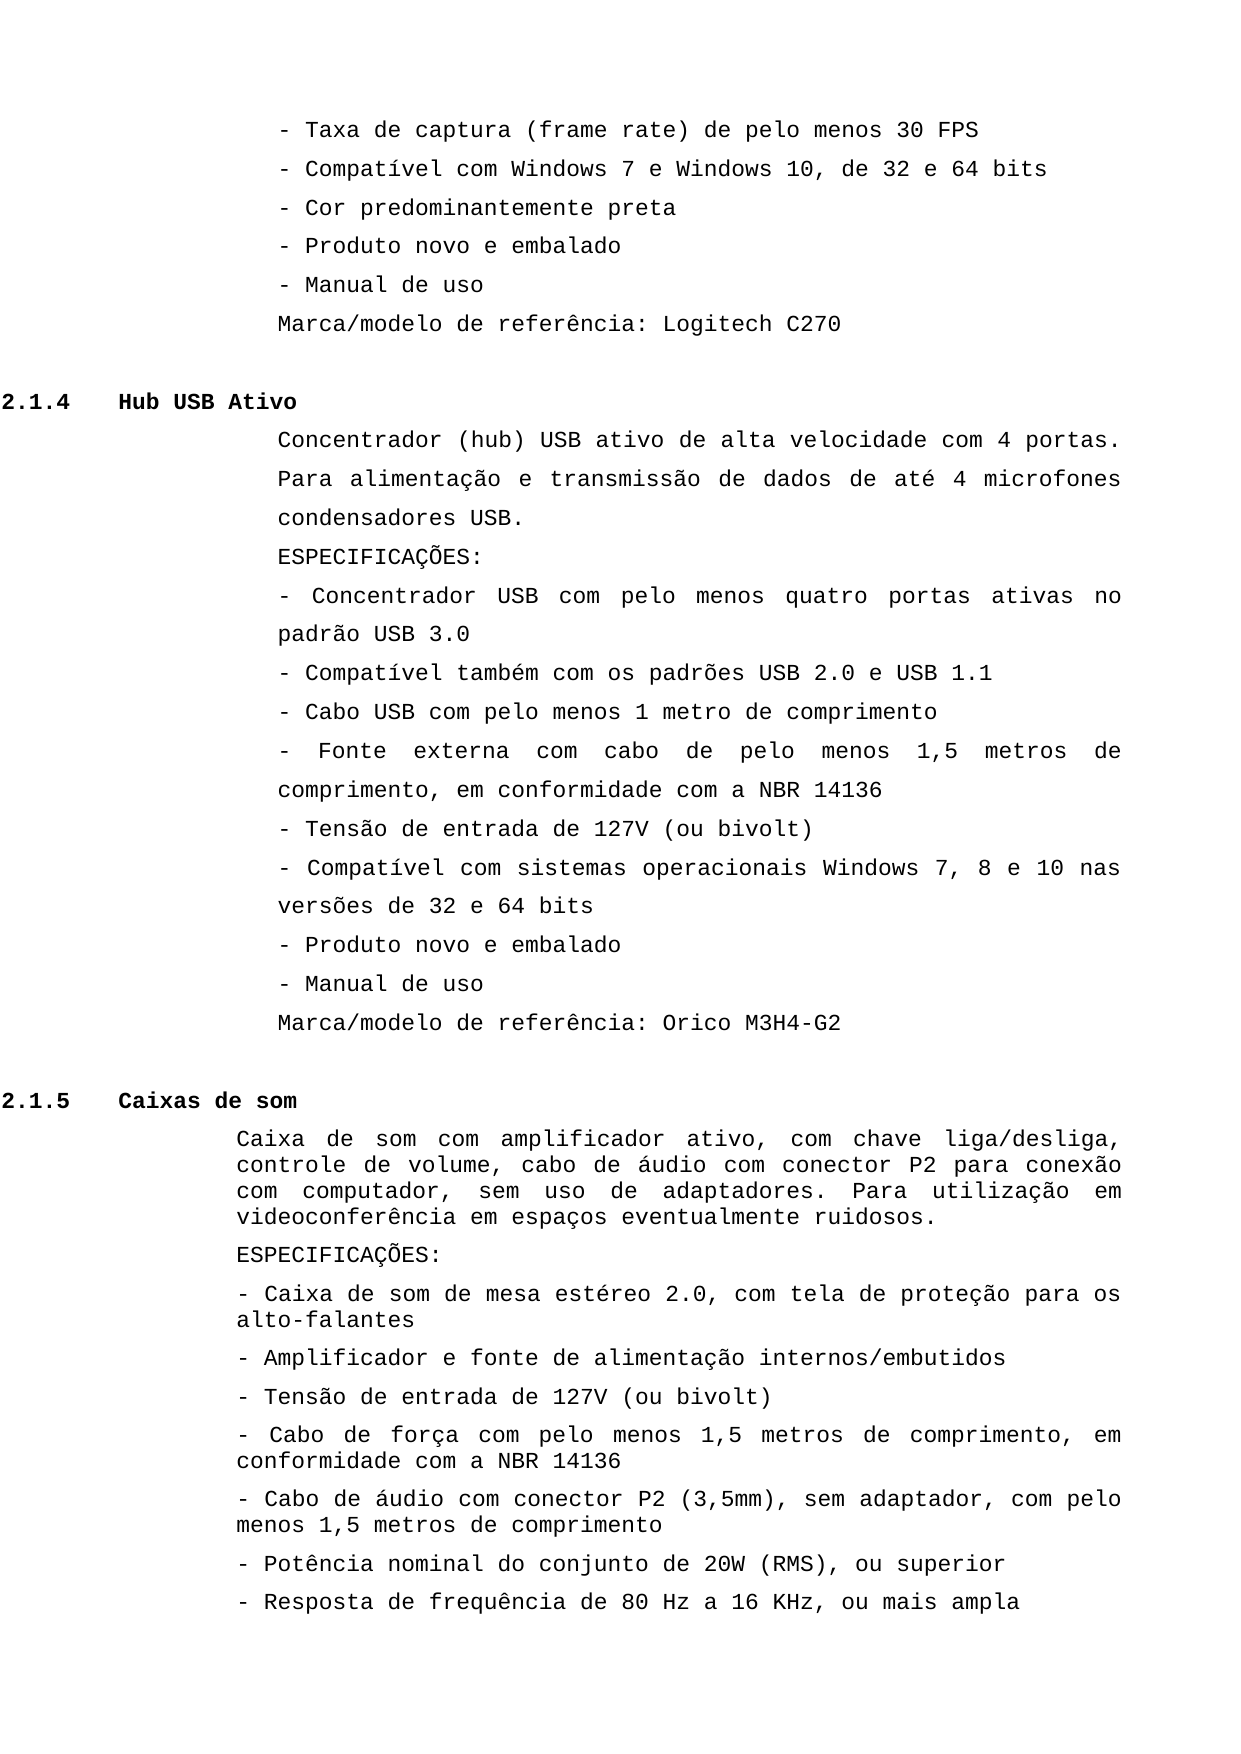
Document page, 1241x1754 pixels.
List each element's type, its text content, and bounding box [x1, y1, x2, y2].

text - Fonte externa com cabo de pelo menos 1,5 metros de comprimento, em conformidade com a NBR 14136 [277, 739, 1122, 804]
text - Compatível também com os padrões USB 2.0 e USB 1.1 [277, 662, 1122, 688]
text - Tensão de entrada de 127V (ou bivolt) [236, 1385, 1122, 1411]
text - Taxa de captura (frame rate) de pelo menos 30 FPS [277, 118, 1122, 144]
text - Manual de uso [277, 972, 1122, 998]
text Concentrador (hub) USB ativo de alta velocidade com 4 portas. Para alimentação e transmissão de dados de até 4 microfones condensadores USB. [277, 428, 1122, 532]
text - Compatível com sistemas operacionais Windows 7, 8 e 10 nas versões de 32 e 64 bits [277, 856, 1122, 921]
text - Manual de uso [277, 273, 1122, 299]
list Hub USB Ativo [0, 390, 1122, 416]
text - Caixa de som de mesa estéreo 2.0, com tela de proteção para os alto-falantes [236, 1282, 1122, 1334]
text - Potência nominal do conjunto de 20W (RMS), ou superior [236, 1552, 1122, 1578]
text - Cabo USB com pelo menos 1 metro de comprimento [277, 701, 1122, 726]
text - Cabo de força com pelo menos 1,5 metros de comprimento, em conformidade com a NBR 14136 [236, 1423, 1122, 1475]
text - Tensão de entrada de 127V (ou bivolt) [277, 817, 1122, 843]
list Caixas de som [0, 1089, 1122, 1115]
text - Compatível com Windows 7 e Windows 10, de 32 e 64 bits [277, 157, 1122, 183]
text - Resposta de frequência de 80 Hz a 16 KHz, ou mais ampla [236, 1591, 1122, 1617]
text ESPECIFICAÇÕES: [277, 545, 1122, 571]
text - Produto novo e embalado [277, 235, 1122, 261]
text - Produto novo e embalado [277, 934, 1122, 959]
text - Cabo de áudio com conector P2 (3,5mm), sem adaptador, com pelo menos 1,5 metros de comprimento [236, 1488, 1122, 1540]
text Marca/modelo de referência: Logitech C270 [277, 312, 1122, 338]
text - Amplificador e fonte de alimentação internos/embutidos [236, 1347, 1122, 1372]
text ESPECIFICAÇÕES: [236, 1244, 1122, 1270]
text - Cor predominantemente preta [277, 196, 1122, 222]
text Caixa de som com amplificador ativo, com chave liga/desliga, controle de volume, cabo de áudio com conector P2 para conexão com computador, sem uso de adaptadores. Para utilização em videoconferência em espaços eventualmente ruidosos. [236, 1127, 1122, 1231]
text Marca/modelo de referência: Orico M3H4-G2 [277, 1011, 1122, 1037]
text - Concentrador USB com pelo menos quatro portas ativas no padrão USB 3.0 [277, 584, 1122, 649]
